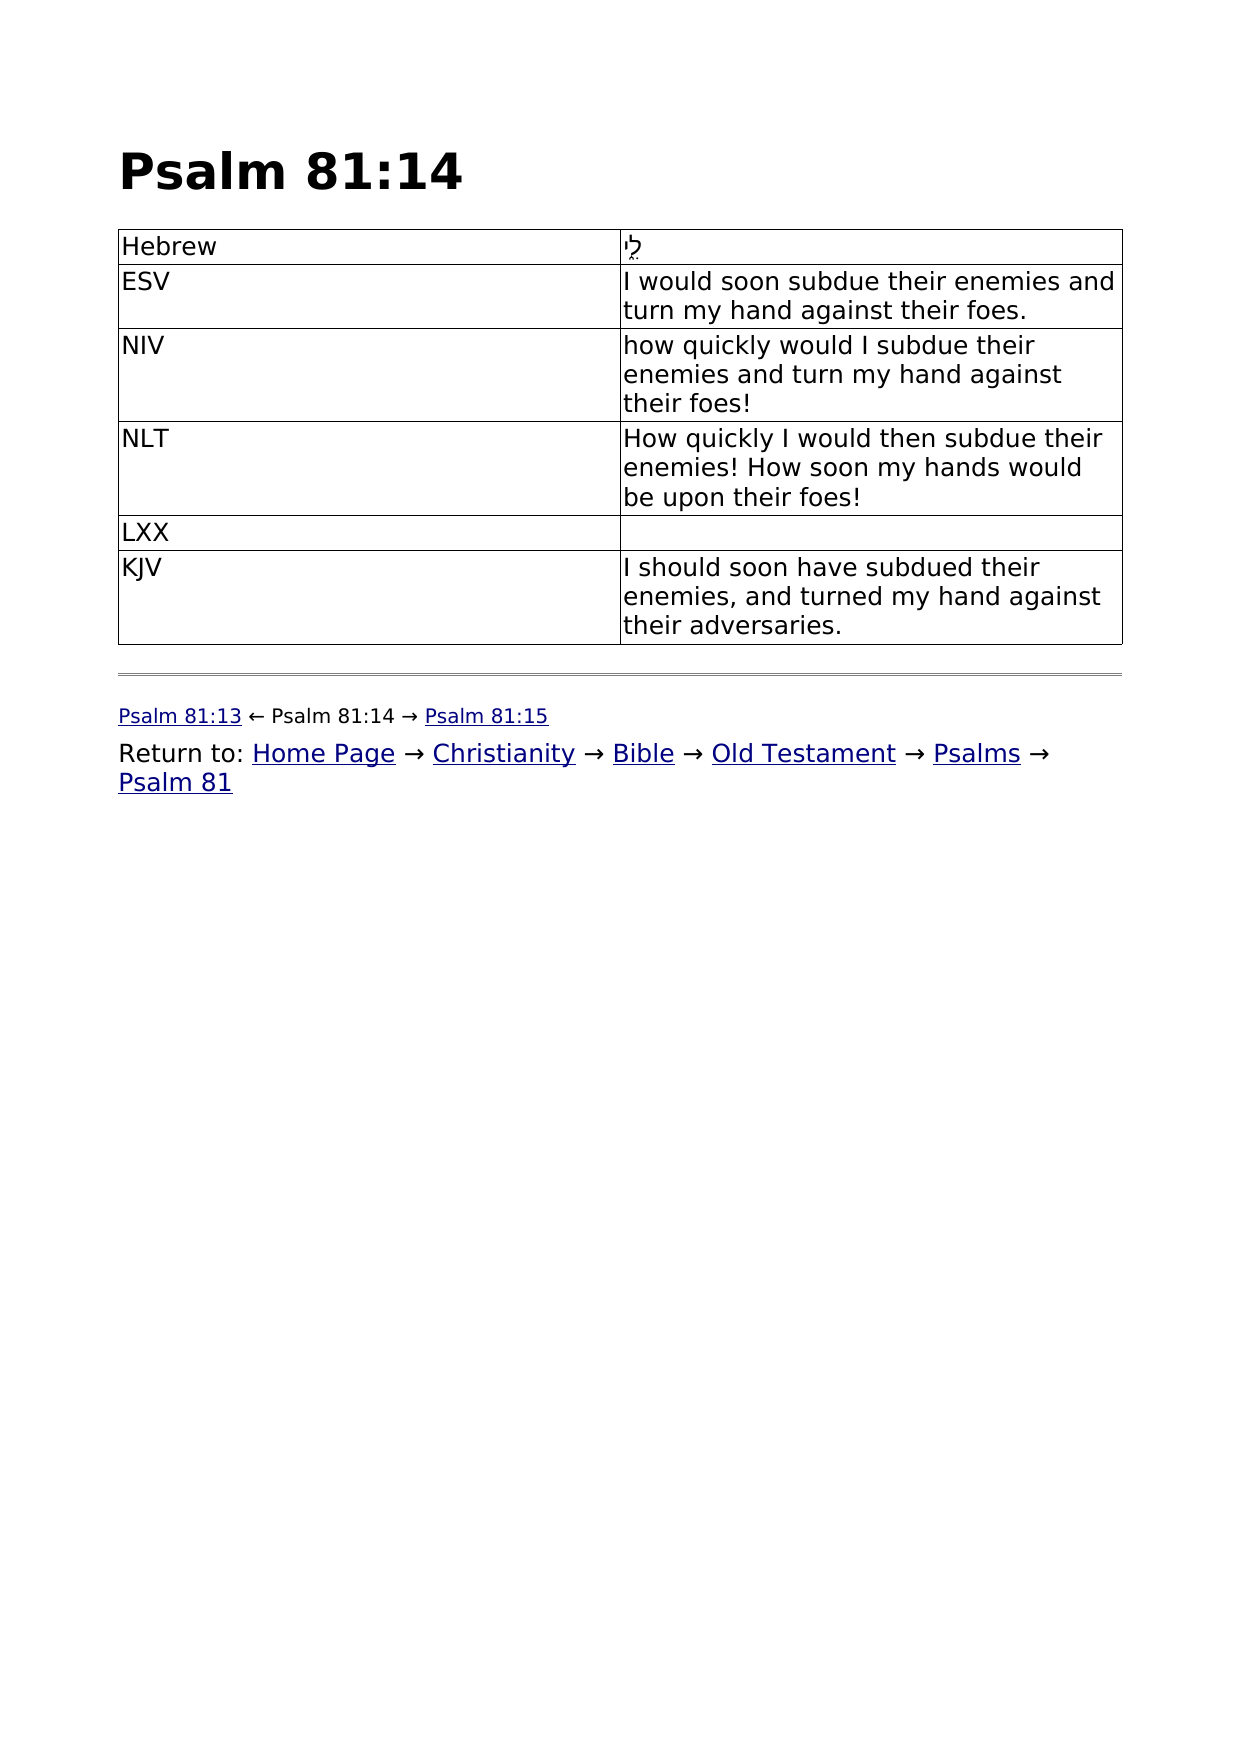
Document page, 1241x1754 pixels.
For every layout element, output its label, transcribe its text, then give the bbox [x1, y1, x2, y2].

table_cell NLT [119, 422, 620, 515]
table_header לִ֑י [621, 230, 1122, 264]
text Psalm 81:13 ← Psalm 81:14 → Psalm 81:15 [118, 705, 1122, 739]
table_header Hebrew [119, 230, 620, 264]
subtitle Psalm 81:14 [118, 143, 1122, 201]
table_cell LXX [119, 516, 620, 550]
text Return to: Home Page → Christianity → Bible → Old Testament → Psalms → Psalm 81 [118, 739, 1122, 797]
table_cell NIV [119, 329, 620, 421]
table_cell ESV [119, 265, 620, 328]
table_cell how quickly would I subdue their enemies and turn my hand against their foes! [621, 329, 1122, 421]
table_cell I should soon have subdued their enemies, and turned my hand against their adversaries. [621, 551, 1122, 643]
table_cell I would soon subdue their enemies and turn my hand against their foes. [621, 265, 1122, 328]
table_cell [621, 516, 1122, 550]
table_cell KJV [119, 551, 620, 643]
table_cell How quickly I would then subdue their enemies! How soon my hands would be upon their foes! [621, 422, 1122, 515]
